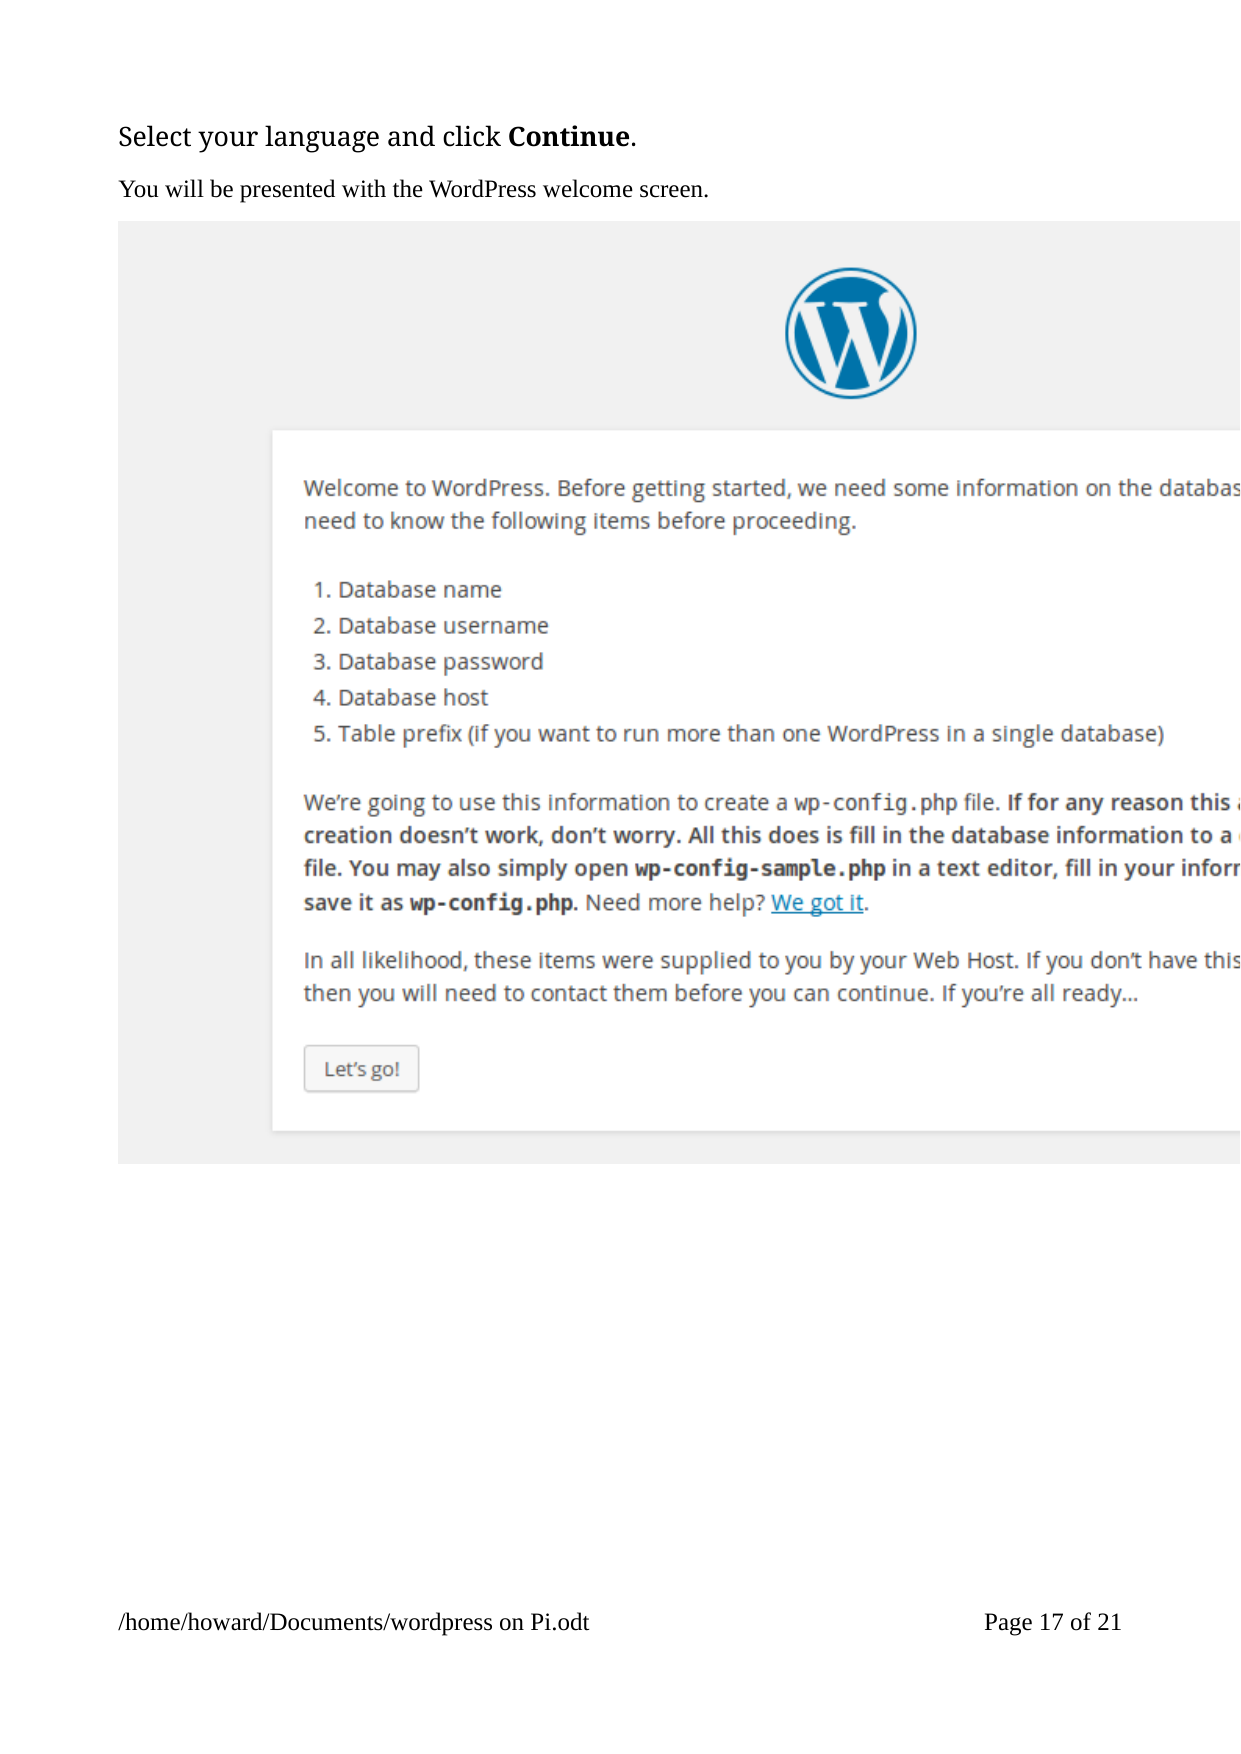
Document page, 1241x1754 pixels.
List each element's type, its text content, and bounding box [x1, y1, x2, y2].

picture [118, 221, 1241, 1164]
text You will be presented with the WordPress welcome screen. [118, 174, 1122, 203]
text Select your language and click Continue. [118, 118, 1122, 154]
